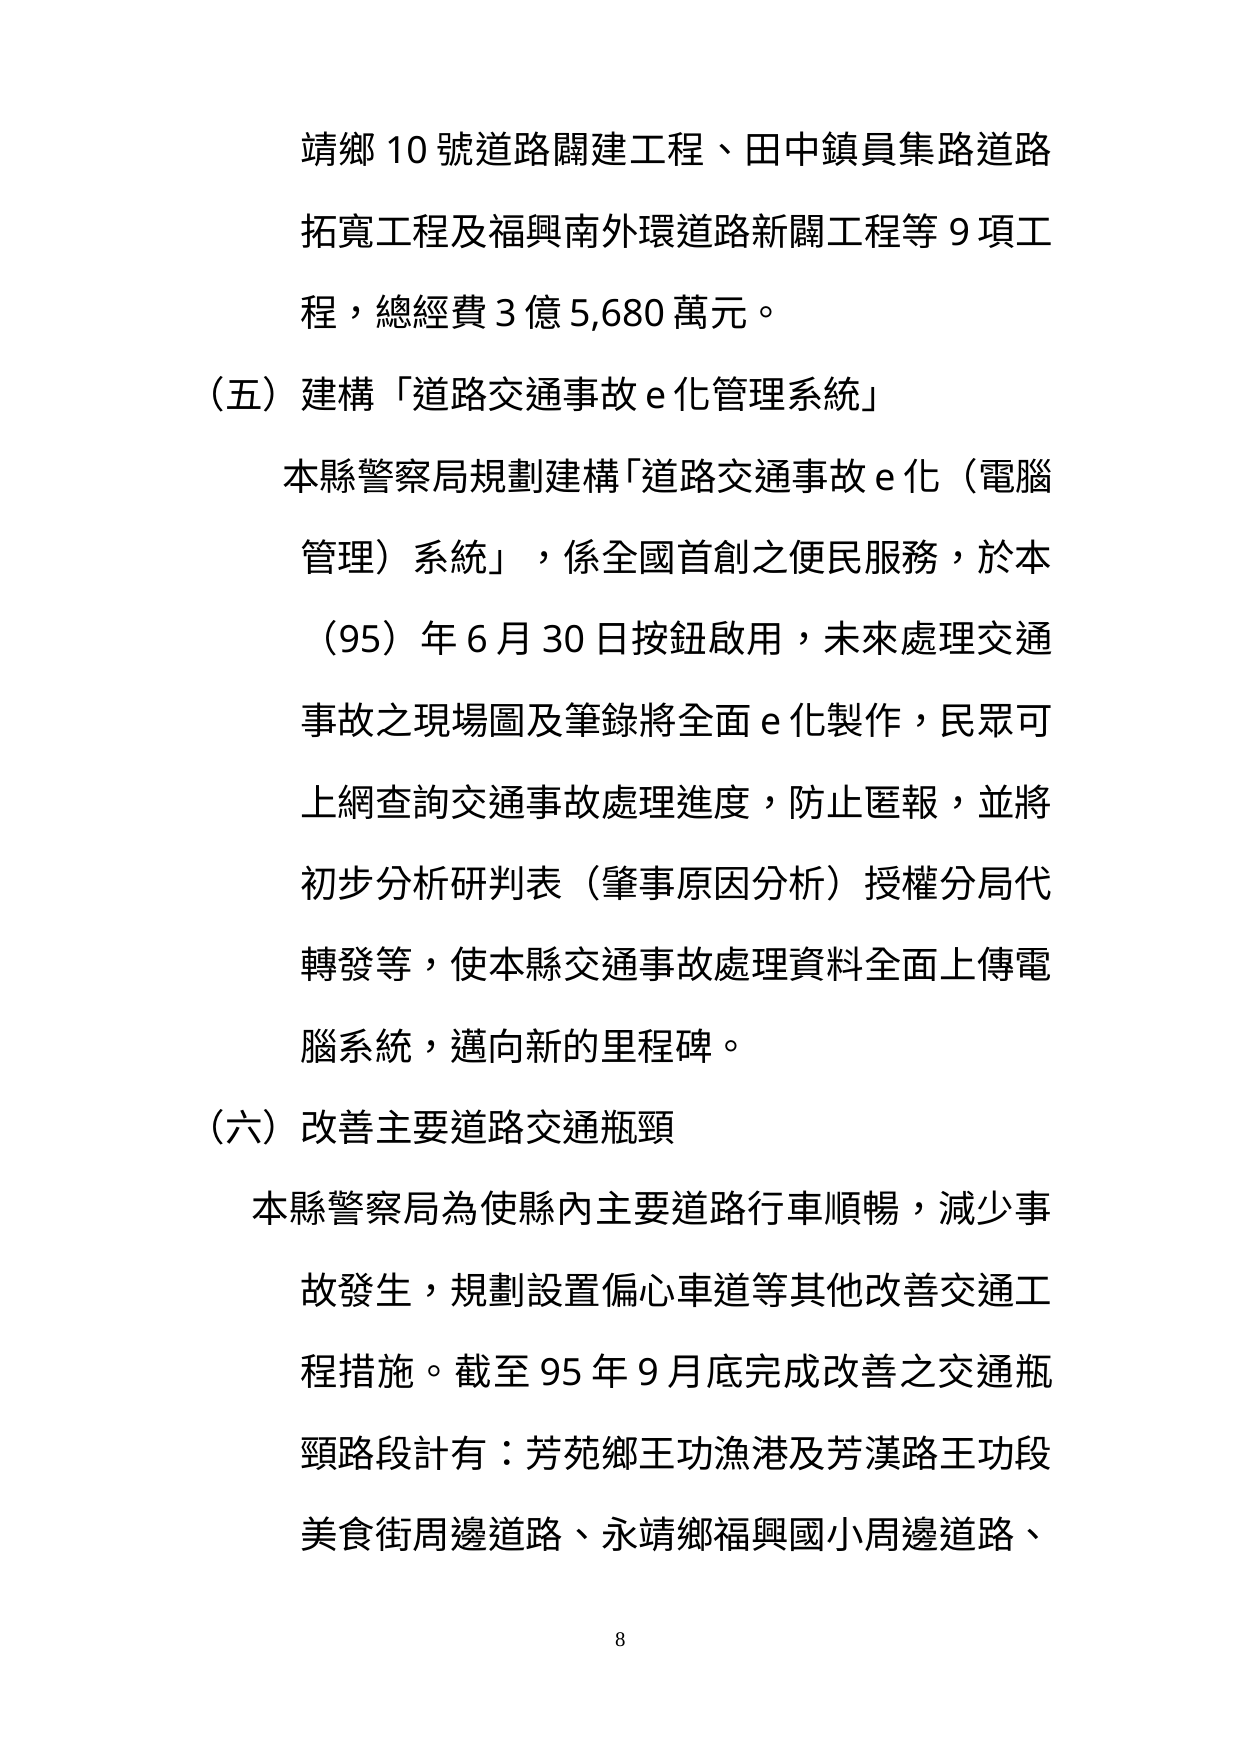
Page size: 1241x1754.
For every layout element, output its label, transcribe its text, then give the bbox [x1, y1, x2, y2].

text 本縣警察局規劃建構「道路交通事故e化（電腦管理）系統」，係全國首創之便民服務，於本（95）年6月30日按鈕啟用，未來處理交通事故之現場圖及筆錄將全面e化製作，民眾可上網查詢交通事故處理進度，防止匿報，並將初步分析研判表（肇事原因分析）授權分局代轉發等，使本縣交通事故處理資料全面上傳電腦系統，邁向新的里程碑。 [262, 446, 1053, 1071]
text （六）改善主要道路交通瓶頸 [187, 1098, 1053, 1152]
text 辦理大城鄉2號道路工程、溪州鄉7號道路工程、彰化交流道特定區17號道路、田尾園藝特定區外環道路工程、彰化交流道特定區11號道路工程、彰化交流道特定區12號道路工程、永靖鄉10號道路闢建工程、田中鎮員集路道路拓寬工程及福興南外環道路新闢工程等9項工程，總經費3億5,680萬元。 [187, 120, 1053, 337]
text （五）建構「道路交通事故e化管理系統」 [187, 365, 1053, 419]
text 本縣警察局為使縣內主要道路行車順暢，減少事故發生，規劃設置偏心車道等其他改善交通工程措施。截至95年9月底完成改善之交通瓶頸路段計有：芳苑鄉王功漁港及芳漢路王功段美食街周邊道路、永靖鄉福興國小周邊道路、 [187, 1179, 1053, 1559]
